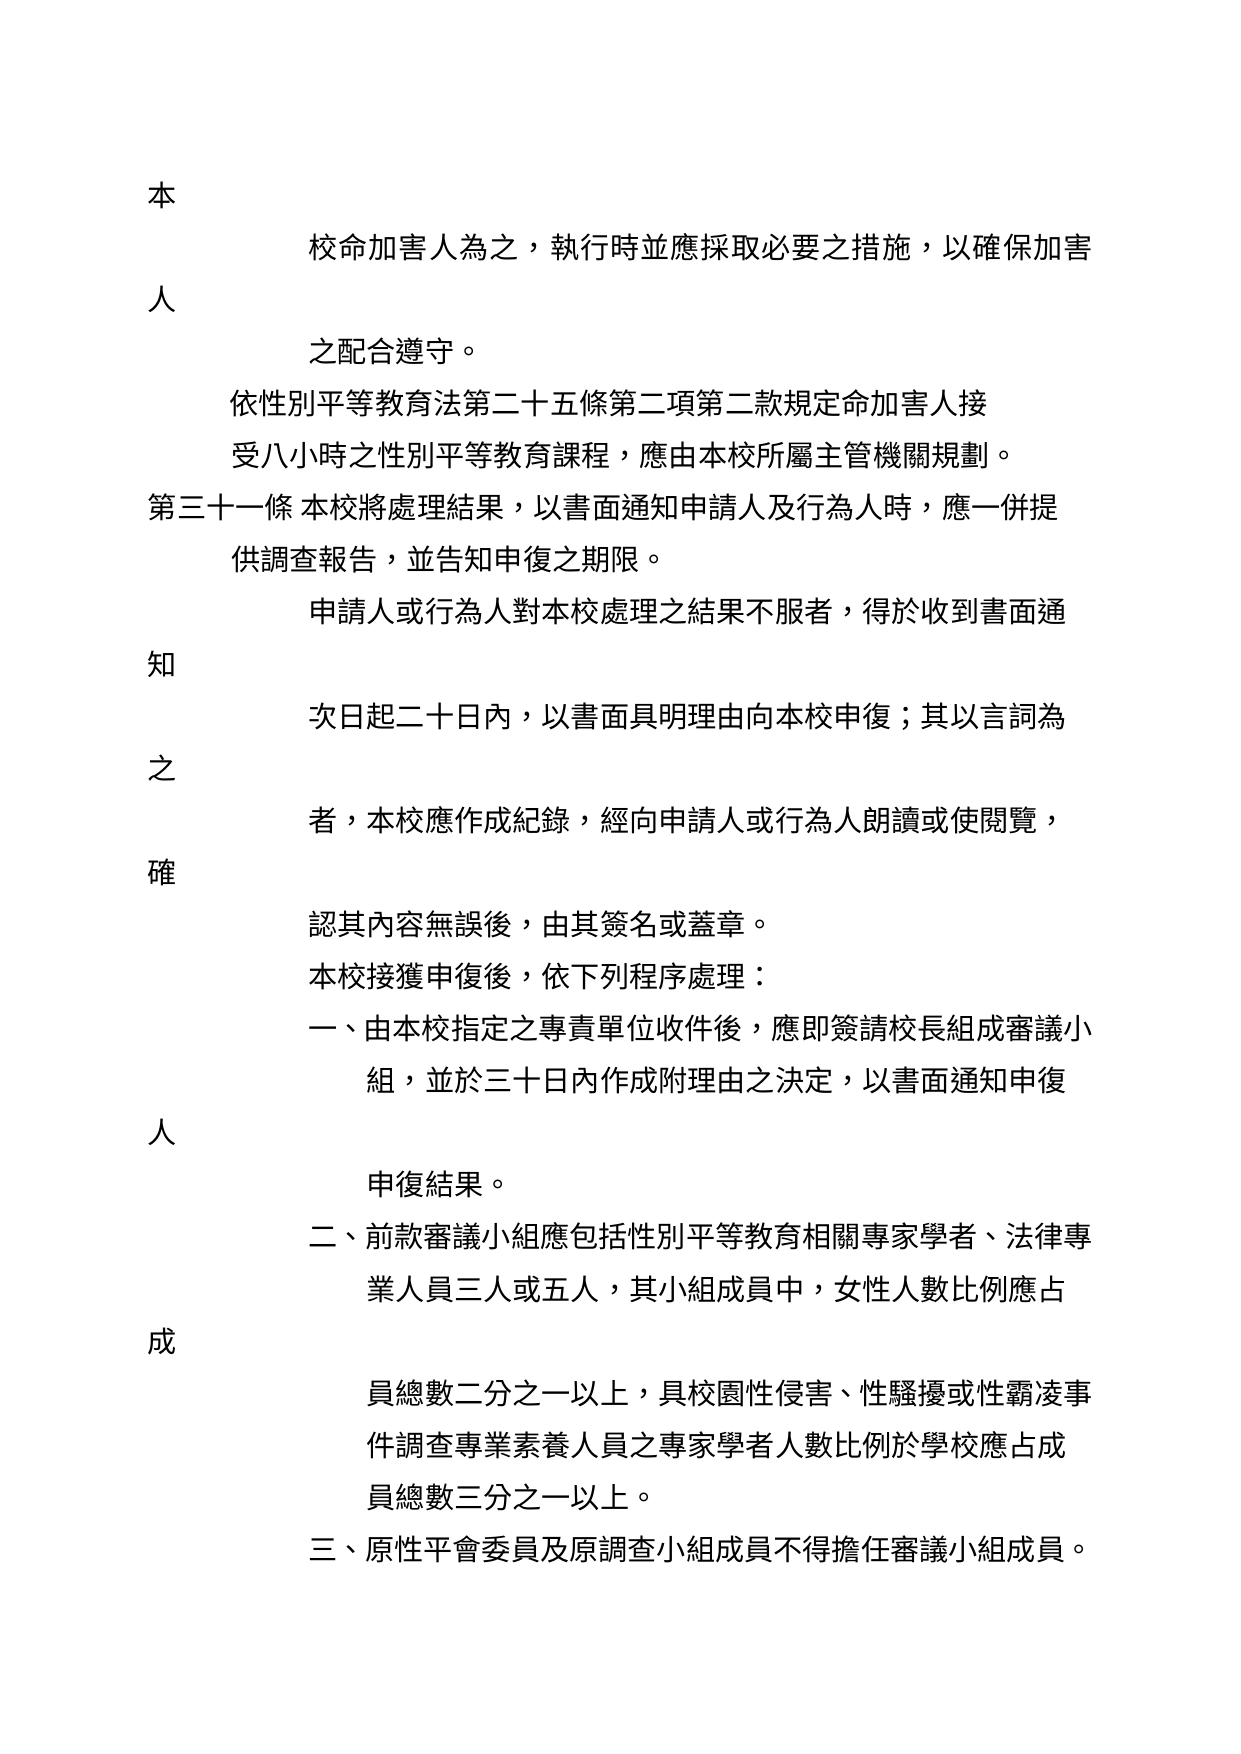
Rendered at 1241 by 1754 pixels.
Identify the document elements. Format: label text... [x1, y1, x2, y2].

text 第三十一條 本校將處理結果，以書面通知申請人及行為人時，應一併提 [148, 477, 1092, 529]
text 業人員三人或五人，其小組成員中，女性人數比例應占成 [148, 1258, 1092, 1362]
text 二、前款審議小組應包括性別平等教育相關專家學者、法律專 [148, 1206, 1092, 1258]
text 組，並於三十日內作成附理由之決定，以書面通知申復人 [148, 1050, 1092, 1154]
text 之配合遵守。 [148, 321, 1092, 373]
text 本校接獲申復後，依下列程序處理： [148, 946, 1092, 998]
text 認其內容無誤後，由其簽名或蓋章。 [148, 894, 1092, 946]
text 受八小時之性別平等教育課程，應由本校所屬主管機關規劃。 [148, 425, 1092, 477]
text 申復結果。 [148, 1154, 1092, 1206]
text 依性別平等教育法第二十五條第二項第二款規定命加害人接 [148, 373, 1092, 425]
text 員總數三分之一以上。 [148, 1467, 1092, 1519]
text 申請人或行為人對本校處理之結果不服者，得於收到書面通知 [148, 581, 1092, 685]
text 者，本校應作成紀錄，經向申請人或行為人朗讀或使閱覽，確 [148, 789, 1092, 894]
text 本 [148, 164, 1092, 217]
text 次日起二十日內，以書面具明理由向本校申復；其以言詞為之 [148, 685, 1092, 789]
text 校命加害人為之，執行時並應採取必要之措施，以確保加害人 [148, 217, 1092, 321]
text 供調查報告，並告知申復之期限。 [148, 529, 1092, 581]
text 一、由本校指定之專責單位收件後，應即簽請校長組成審議小 [148, 998, 1092, 1050]
text 件調查專業素養人員之專家學者人數比例於學校應占成 [148, 1414, 1092, 1467]
text 三、原性平會委員及原調查小組成員不得擔任審議小組成員。 [148, 1519, 1092, 1571]
text 員總數二分之一以上，具校園性侵害、性騷擾或性霸凌事 [148, 1362, 1092, 1414]
